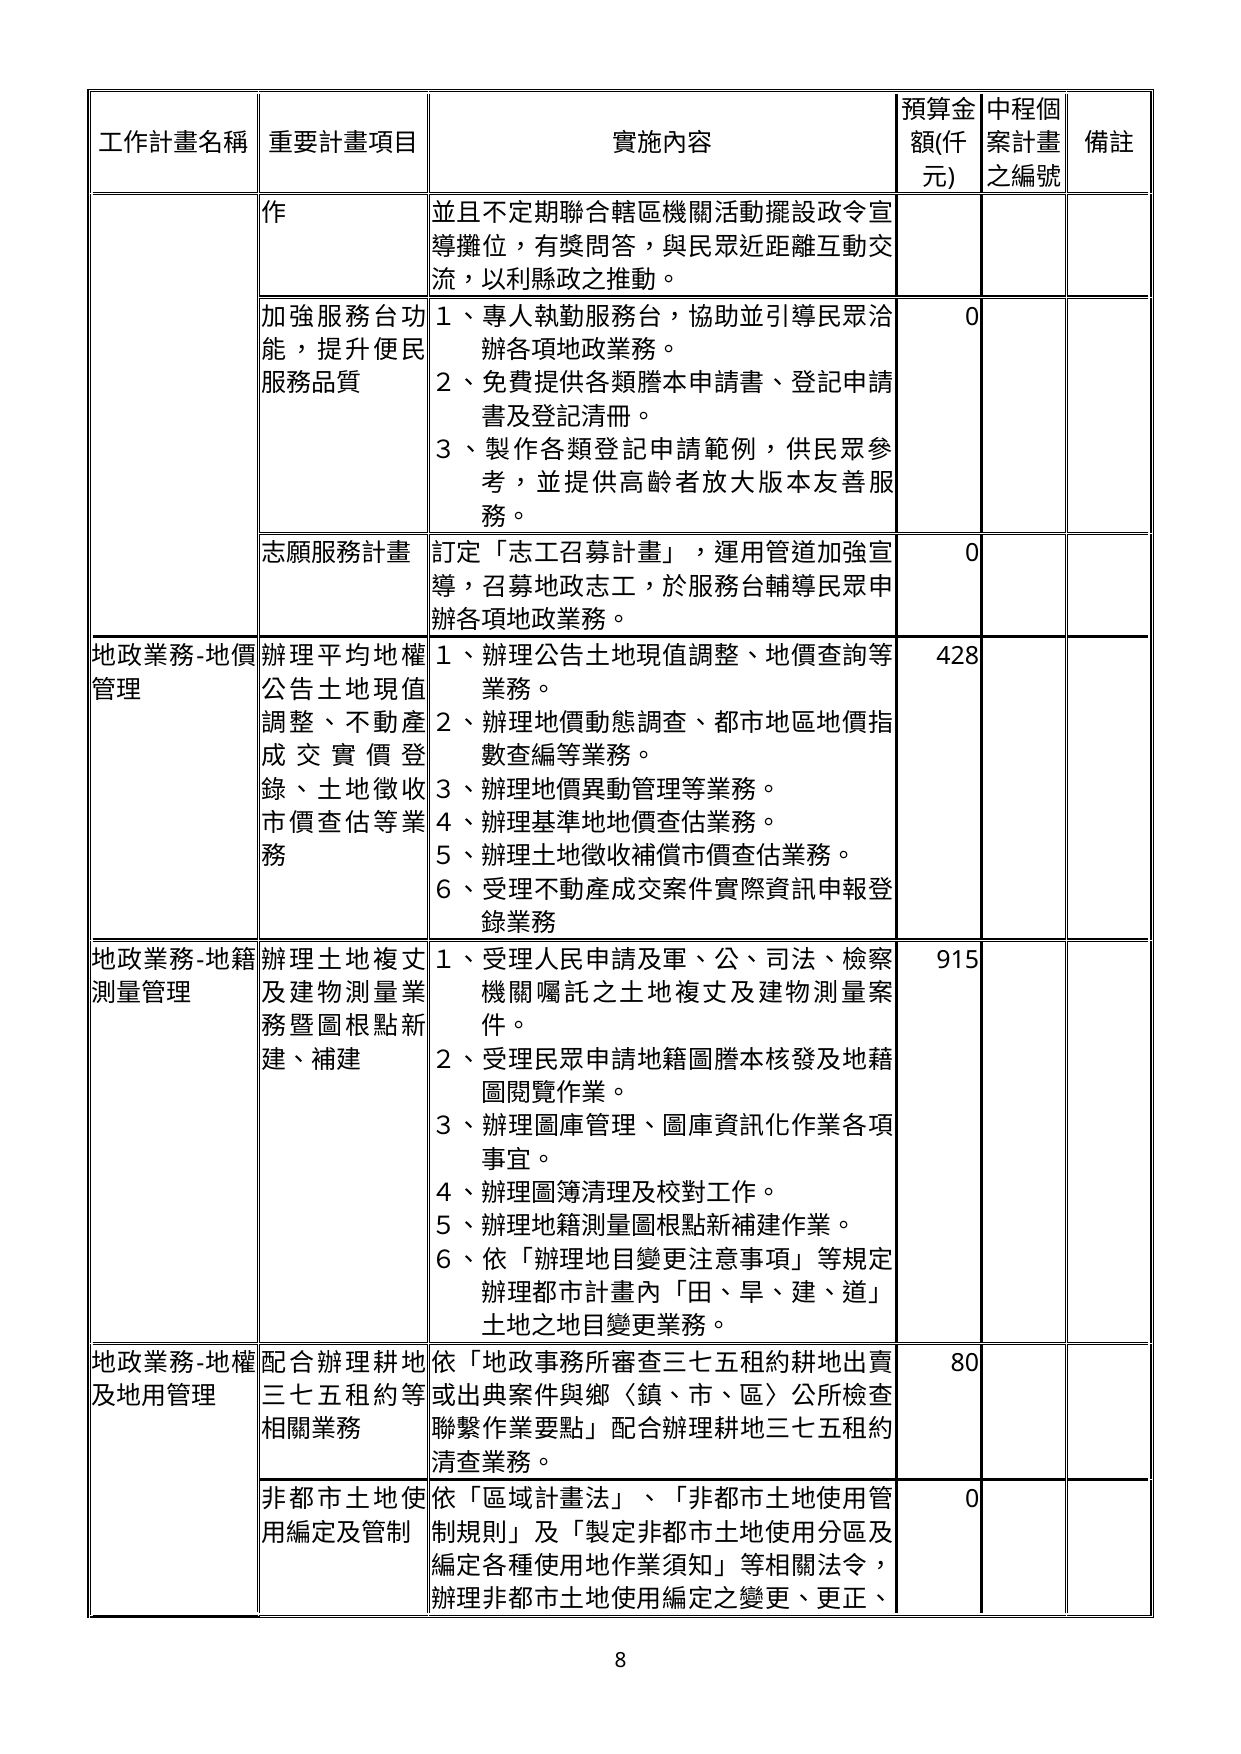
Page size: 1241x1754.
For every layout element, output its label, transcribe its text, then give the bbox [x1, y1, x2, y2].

table_header 工作計畫名稱 [91, 92, 259, 192]
table_cell [983, 299, 1065, 532]
table_cell 地政業務-地價管理 [91, 635, 257, 938]
table_cell 加強服務台功能，提升便民服務品質 [260, 299, 427, 532]
table_cell １、專人執勤服務台，協助並引導民眾洽辦各項地政業務。 ２、免費提供各類謄本申請書、登記申請書及登記清冊。 ３、製作各類登記申請範例，供民眾參考，並提供高齡者放大版本友善服務。 [430, 299, 895, 532]
table_cell 依「區域計畫法」、「非都市土地使用管制規則」及「製定非都市土地使用分區及編定各種使用地作業須知」等相關法令，辦理非都市土地使用編定之變更、更正、 [429, 1481, 896, 1614]
table_cell 訂定「志工召募計畫」，運用管道加強宣導，召募地政志工，於服務台輔導民眾申辦各項地政業務。 [430, 535, 895, 635]
table_cell [1068, 1341, 1151, 1478]
table_cell [983, 1345, 1065, 1478]
table_cell [983, 195, 1065, 295]
table_header 實施內容 [429, 92, 896, 192]
table_cell １、受理人民申請及軍、公、司法、檢察機關囑託之土地複丈及建物測量案件。 ２、受理民眾申請地籍圖謄本核發及地藉圖閱覽作業。 ３、辦理圖庫管理、圖庫資訊化作業各項事宜。 ４、辦理圖簿清理及校對工作。 ５、辦理地籍測量圖根點新補建作業。 ６、依「辦理地目變更注意事項」等規定辦理都市計畫內「田、旱、建、道」土地之地目變更業務。 [430, 942, 895, 1341]
table_header 預算金額(仟元) [896, 92, 981, 192]
table_cell 配合辦理耕地三七五租約等相關業務 [260, 1345, 427, 1478]
table_cell 428 [898, 638, 980, 938]
table_cell [898, 195, 980, 295]
table_header 備註 [1066, 92, 1150, 192]
table_cell 志願服務計畫 [260, 535, 427, 635]
table_cell 作 [260, 195, 427, 295]
table_cell [983, 942, 1065, 1341]
table_cell [983, 638, 1065, 938]
table_cell [1068, 938, 1151, 1341]
table_cell 辦理平均地權公告土地現值調整、不動產成交實價登錄、土地徵收市價查估等業務 [260, 638, 427, 938]
table_header 中程個案計畫之編號 [981, 92, 1066, 192]
table_cell 0 [896, 1481, 981, 1614]
table_cell 辦理土地複丈及建物測量業務暨圖根點新建、補建 [260, 942, 427, 1341]
table_cell [1068, 295, 1151, 532]
table_cell [981, 1481, 1066, 1614]
table_cell 地政業務-地籍測量管理 [91, 938, 257, 1341]
table_cell １、辦理公告土地現值調整、地價查詢等業務。 ２、辦理地價動態調查、都市地區地價指數查編等業務。 ３、辦理地價異動管理等業務。 ４、辦理基準地地價查估業務。 ５、辦理土地徵收補償市價查估業務。 ６、受理不動產成交案件實際資訊申報登錄業務 [430, 638, 895, 938]
table_cell 0 [898, 299, 980, 532]
table_cell [89, 192, 259, 635]
table_cell [1066, 1478, 1152, 1614]
table_cell 依「地政事務所審查三七五租約耕地出賣或出典案件與鄉〈鎮、市、區〉公所檢查聯繫作業要點」配合辦理耕地三七五租約清查業務。 [430, 1345, 895, 1478]
table_cell [1066, 532, 1152, 635]
table_cell 0 [898, 535, 980, 635]
table_cell 80 [898, 1345, 980, 1478]
table_header 重要計畫項目 [259, 92, 429, 192]
table_cell [1066, 192, 1152, 295]
table_cell 地政業務-地權及地用管理 [91, 1341, 259, 1614]
table_cell 915 [898, 942, 980, 1341]
table_cell [1068, 635, 1150, 938]
table_cell 並且不定期聯合轄區機關活動擺設政令宣導攤位，有獎問答，與民眾近距離互動交流，以利縣政之推動。 [430, 195, 895, 295]
table_cell [983, 535, 1065, 635]
table_cell 非都市土地使用編定及管制 [259, 1481, 429, 1614]
